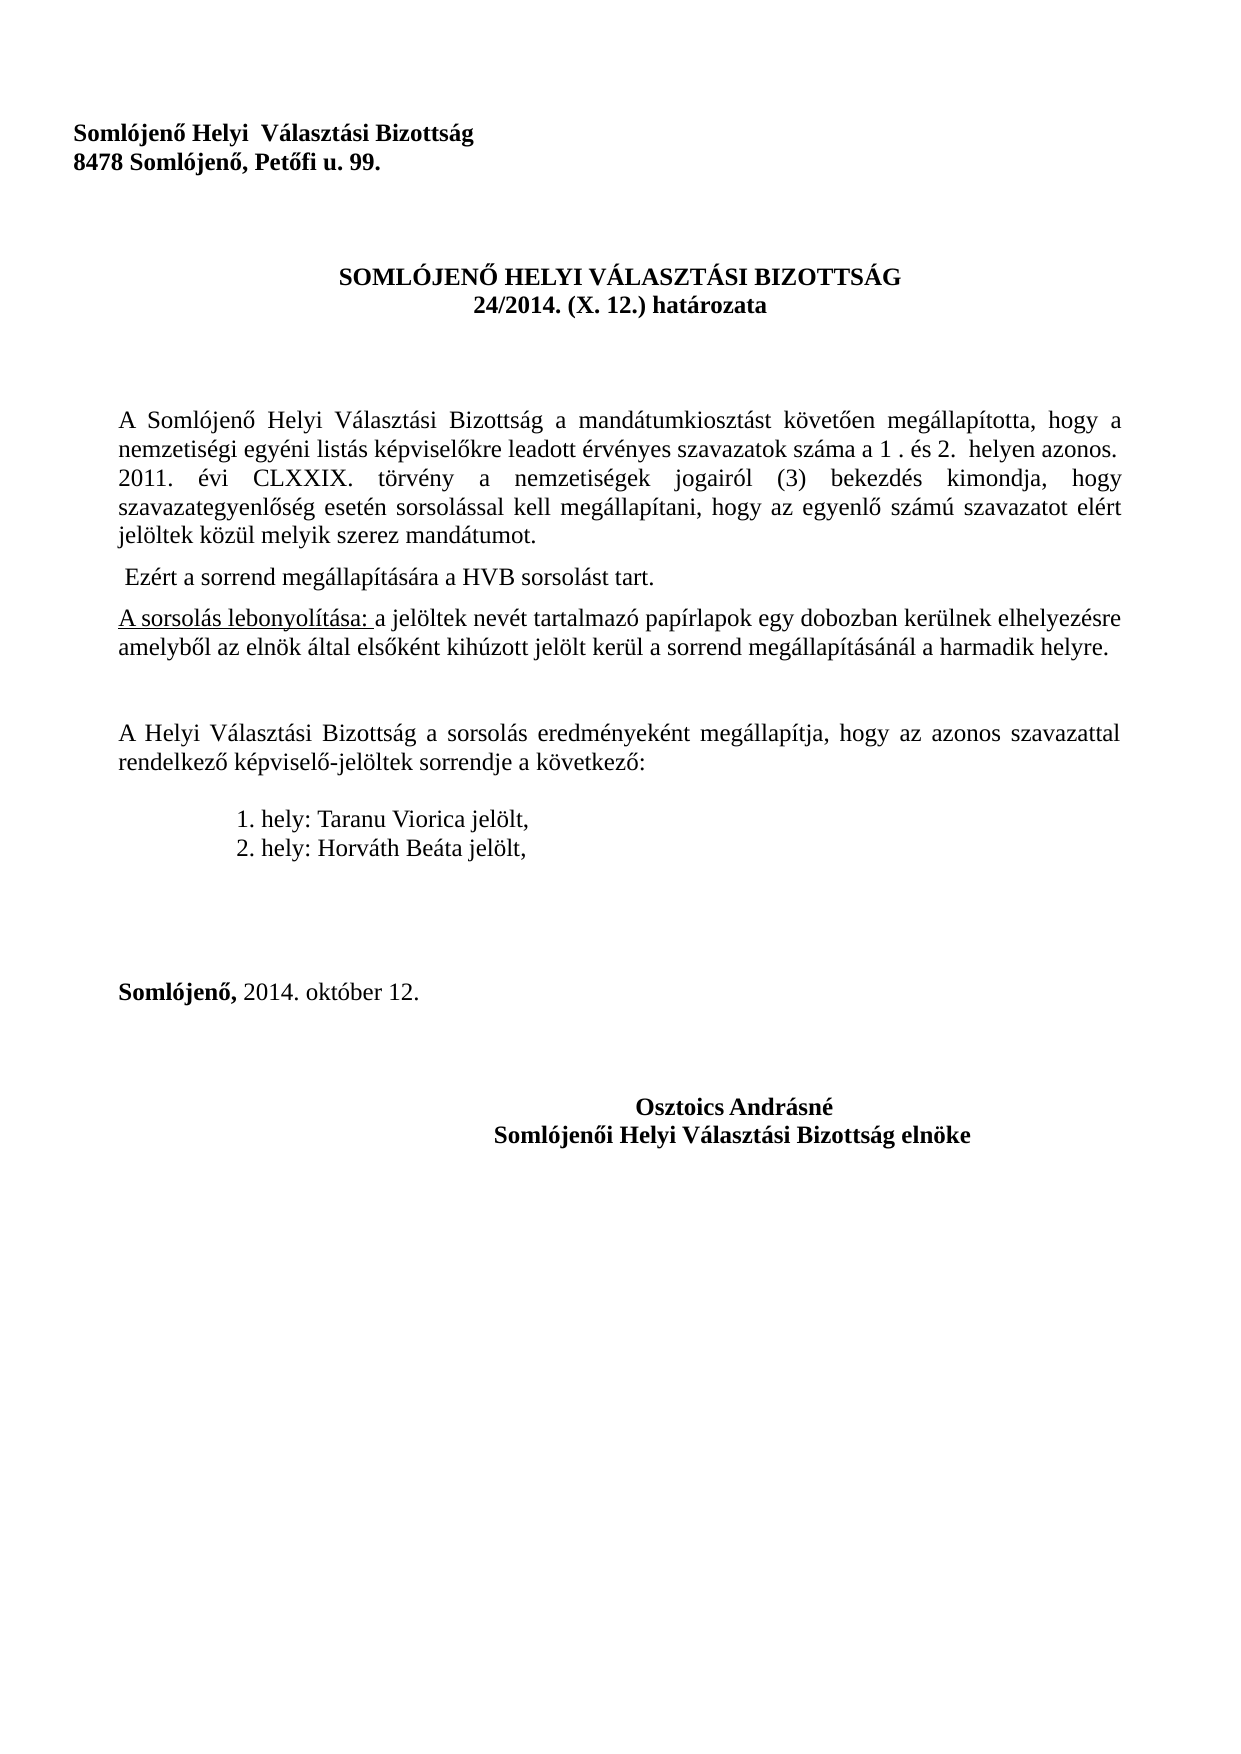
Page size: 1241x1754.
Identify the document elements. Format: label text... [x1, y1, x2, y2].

text A Helyi Választási Bizottság a sorsolás eredményeként megállapítja, hogy az azonos szavazattal rendelkező képviselő-jelöltek sorrendje a következő: [118, 718, 1122, 776]
text 2011. évi CLXXIX. törvény a nemzetiségek jogairól (3) bekezdés kimondja, hogy szavazategyenlőség esetén sorsolással kell megállapítani, hogy az egyenlő számú szavazatot elért jelöltek közül melyik szerez mandátumot. [118, 463, 1122, 549]
text A sorsolás lebonyolítása: a jelöltek nevét tartalmazó papírlapok egy dobozban kerülnek elhelyezésre amelyből az elnök által elsőként kihúzott jelölt kerül a sorrend megállapításánál a harmadik helyre. [118, 603, 1122, 661]
text Somlójenői Helyi Választási Bizottság elnöke [487, 1121, 1122, 1149]
text Osztoics Andrásné [635, 1092, 1122, 1121]
text Ezért a sorrend megállapítására a HVB sorsolást tart. [118, 562, 1122, 591]
text Somlójenő, 2014. október 12. [118, 977, 1122, 1006]
text A Somlójenő Helyi Választási Bizottság a mandátumkiosztást követően megállapította, hogy a nemzetiségi egyéni listás képviselőkre leadott érvényes szavazatok száma a 1 . és 2. helyen azonos. [118, 406, 1122, 463]
text 2. hely: Horváth Beáta jelölt, [236, 833, 1122, 862]
list 8478 Somlójenő, Petőfi u. 99. [73, 147, 1122, 176]
text 1. hely: Taranu Viorica jelölt, [236, 804, 1122, 833]
text 24/2014. (X. 12.) határozata [118, 291, 1122, 319]
list Somlójenő Helyi Választási Bizottság [73, 118, 1122, 147]
subtitle SOMLÓJENŐ HELYI VÁLASZTÁSI BIZOTTSÁG [118, 262, 1122, 291]
